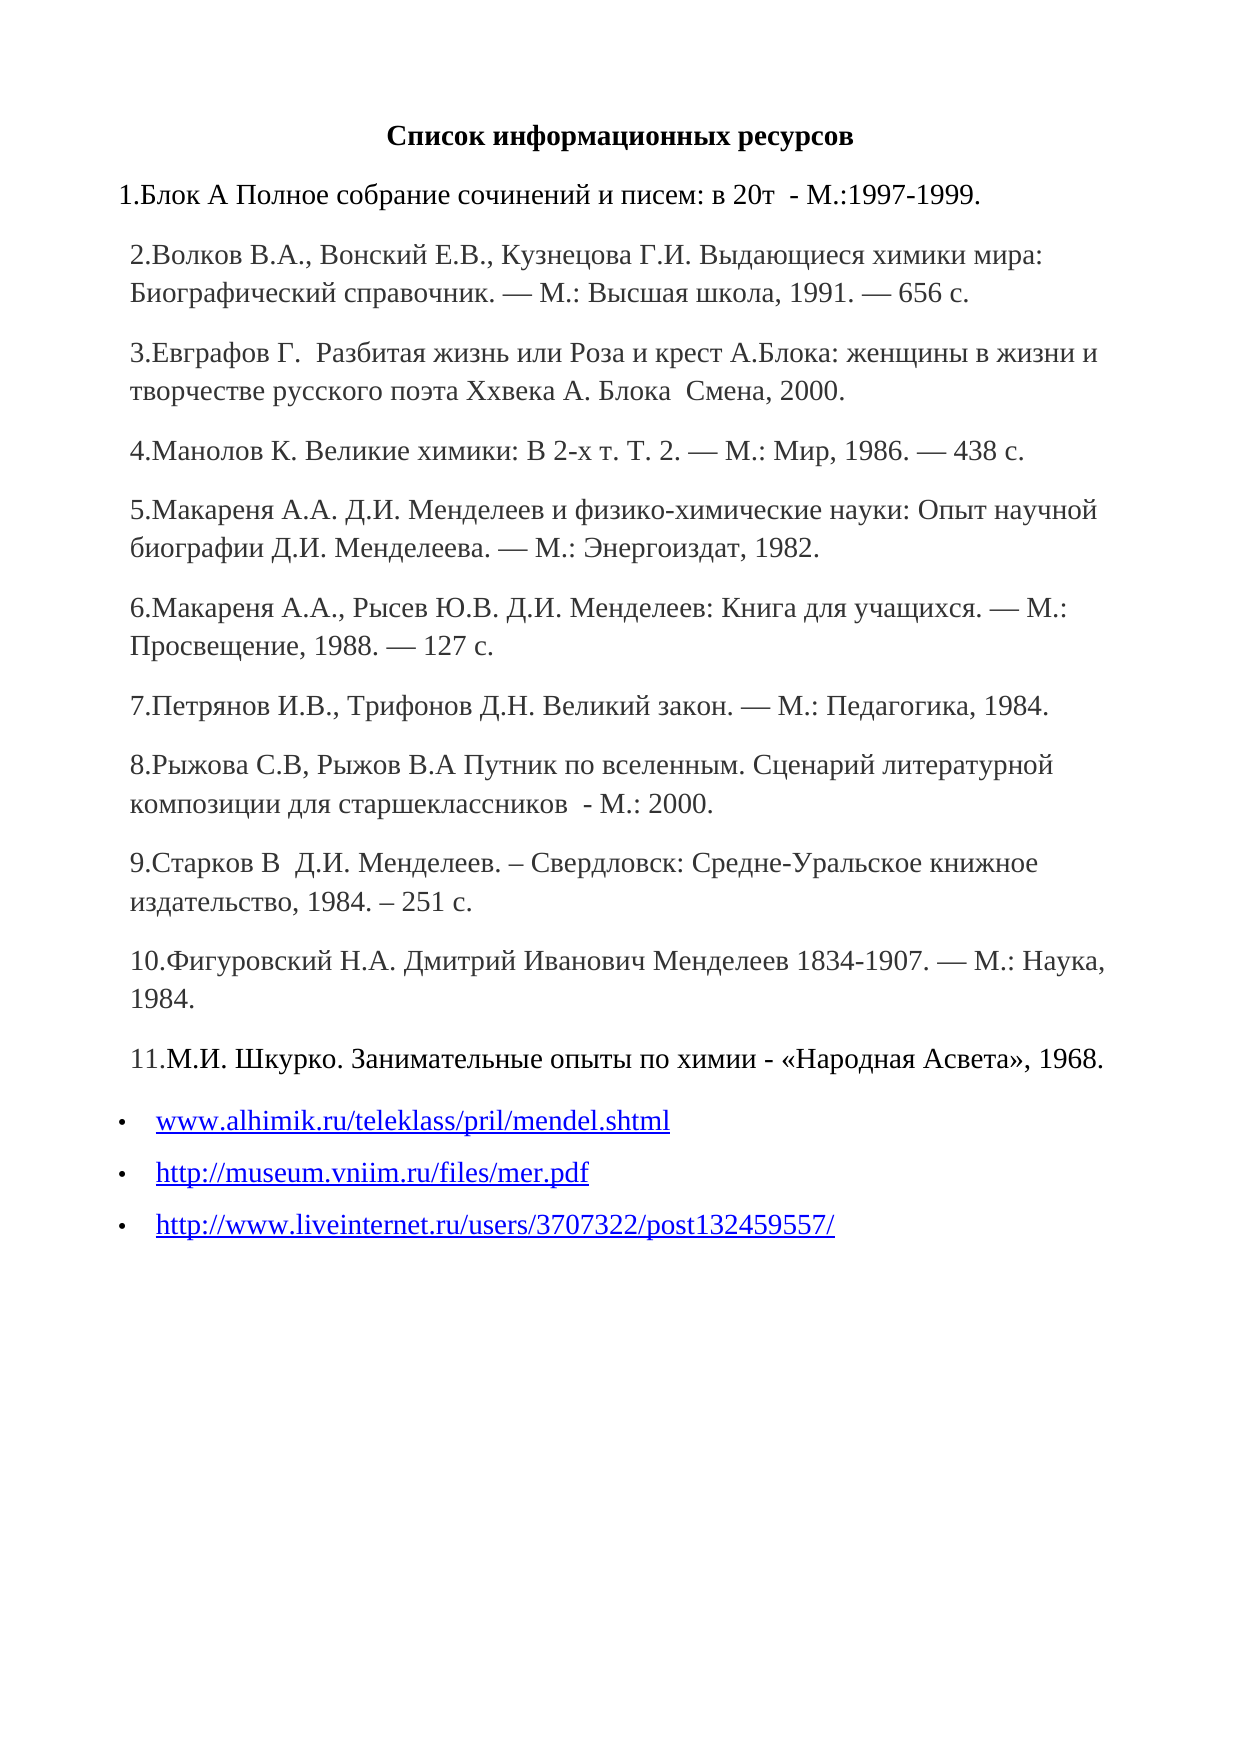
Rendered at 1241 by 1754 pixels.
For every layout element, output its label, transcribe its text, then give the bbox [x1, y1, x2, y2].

list http://www.liveinternet.ru/users/3707322/post132459557/ [81, 1207, 1122, 1241]
text 7.Петрянов И.В., Трифонов Д.Н. Великий закон. — М.: Педагогика, 1984. [129, 688, 1122, 721]
list wwwHYPERLINK "http://www.alhimik.ru/teleklass/pril/mendel.shtml".HYPERLINK "http://www.alhimik.ru/teleklass/pril/mendel.shtml"alhimikHYPERLINK "http://www.alhimik.ru/teleklass/pril/mendel.shtml".HYPERLINK "http://www.alhimik.ru/teleklass/pril/mendel.shtml"ruHYPERLINK "http://www.alhimik.ru/teleklass/pril/mendel.shtml"/HYPERLINK "http://www.alhimik.ru/teleklass/pril/mendel.shtml"teleklassHYPERLINK "http://www.alhimik.ru/teleklass/pril/mendel.shtml"/HYPERLINK "http://www.alhimik.ru/teleklass/pril/mendel.shtml"prilHYPERLINK "http://www.alhimik.ru/teleklass/pril/mendel.shtml"/HYPERLINK "http://www.alhimik.ru/teleklass/pril/mendel.shtml"mendelHYPERLINK "http://www.alhimik.ru/teleklass/pril/mendel.shtml".HYPERLINK "http://www.alhimik.ru/teleklass/pril/mendel.shtml"shtml [81, 1103, 1122, 1137]
text 3.Евграфов Г. Разбитая жизнь или Роза и крест А.Блока: женщины в жизни и творчестве русского поэта Xxвека А. Блока Смена, 2000. [129, 335, 1122, 407]
text 1.Блок А Полное собрание сочинений и писем: в 20т - М.:1997-1999. [118, 177, 1122, 211]
text 2.Волков В.А., Вонский Е.В., Кузнецова Г.И. Выдающиеся химики мира: Биографический справочник. — М.: Высшая школа, 1991. — 656 с. [129, 237, 1122, 309]
text Список информационных ресурсов [118, 118, 1122, 152]
text 8.Рыжова С.В, Рыжов В.А Путник по вселенным. Сценарий литературной композиции для старшеклассников - М.: 2000. [129, 747, 1122, 819]
text 6.Макареня А.А., Рысев Ю.В. Д.И. Менделеев: Книга для учащихся. — М.: Просвещение, 1988. — 127 с. [129, 590, 1122, 662]
text 9.Старков В Д.И. Менделеев. – Свердловск: Средне-Уральское книжное издательство, 1984. – 251 с. [129, 845, 1122, 917]
text 4.Манолов К. Великие химики: В 2-х т. Т. 2. — М.: Мир, 1986. — 438 с. [129, 433, 1122, 466]
text 10.Фигуровский Н.А. Дмитрий Иванович Менделеев 1834-1907. — М.: Наука, 1984. [129, 943, 1122, 1015]
text 5.Макареня А.А. Д.И. Менделеев и физико-химические науки: Опыт научной биографии Д.И. Менделеева. — М.: Энергоиздат, 1982. [129, 492, 1122, 564]
text 11.М.И. Шкурко. Занимательные опыты по химии - «Народная Асвета», 1968. [129, 1041, 1122, 1074]
list http://museum.vniim.ru/files/mer.pdf [81, 1155, 1122, 1189]
